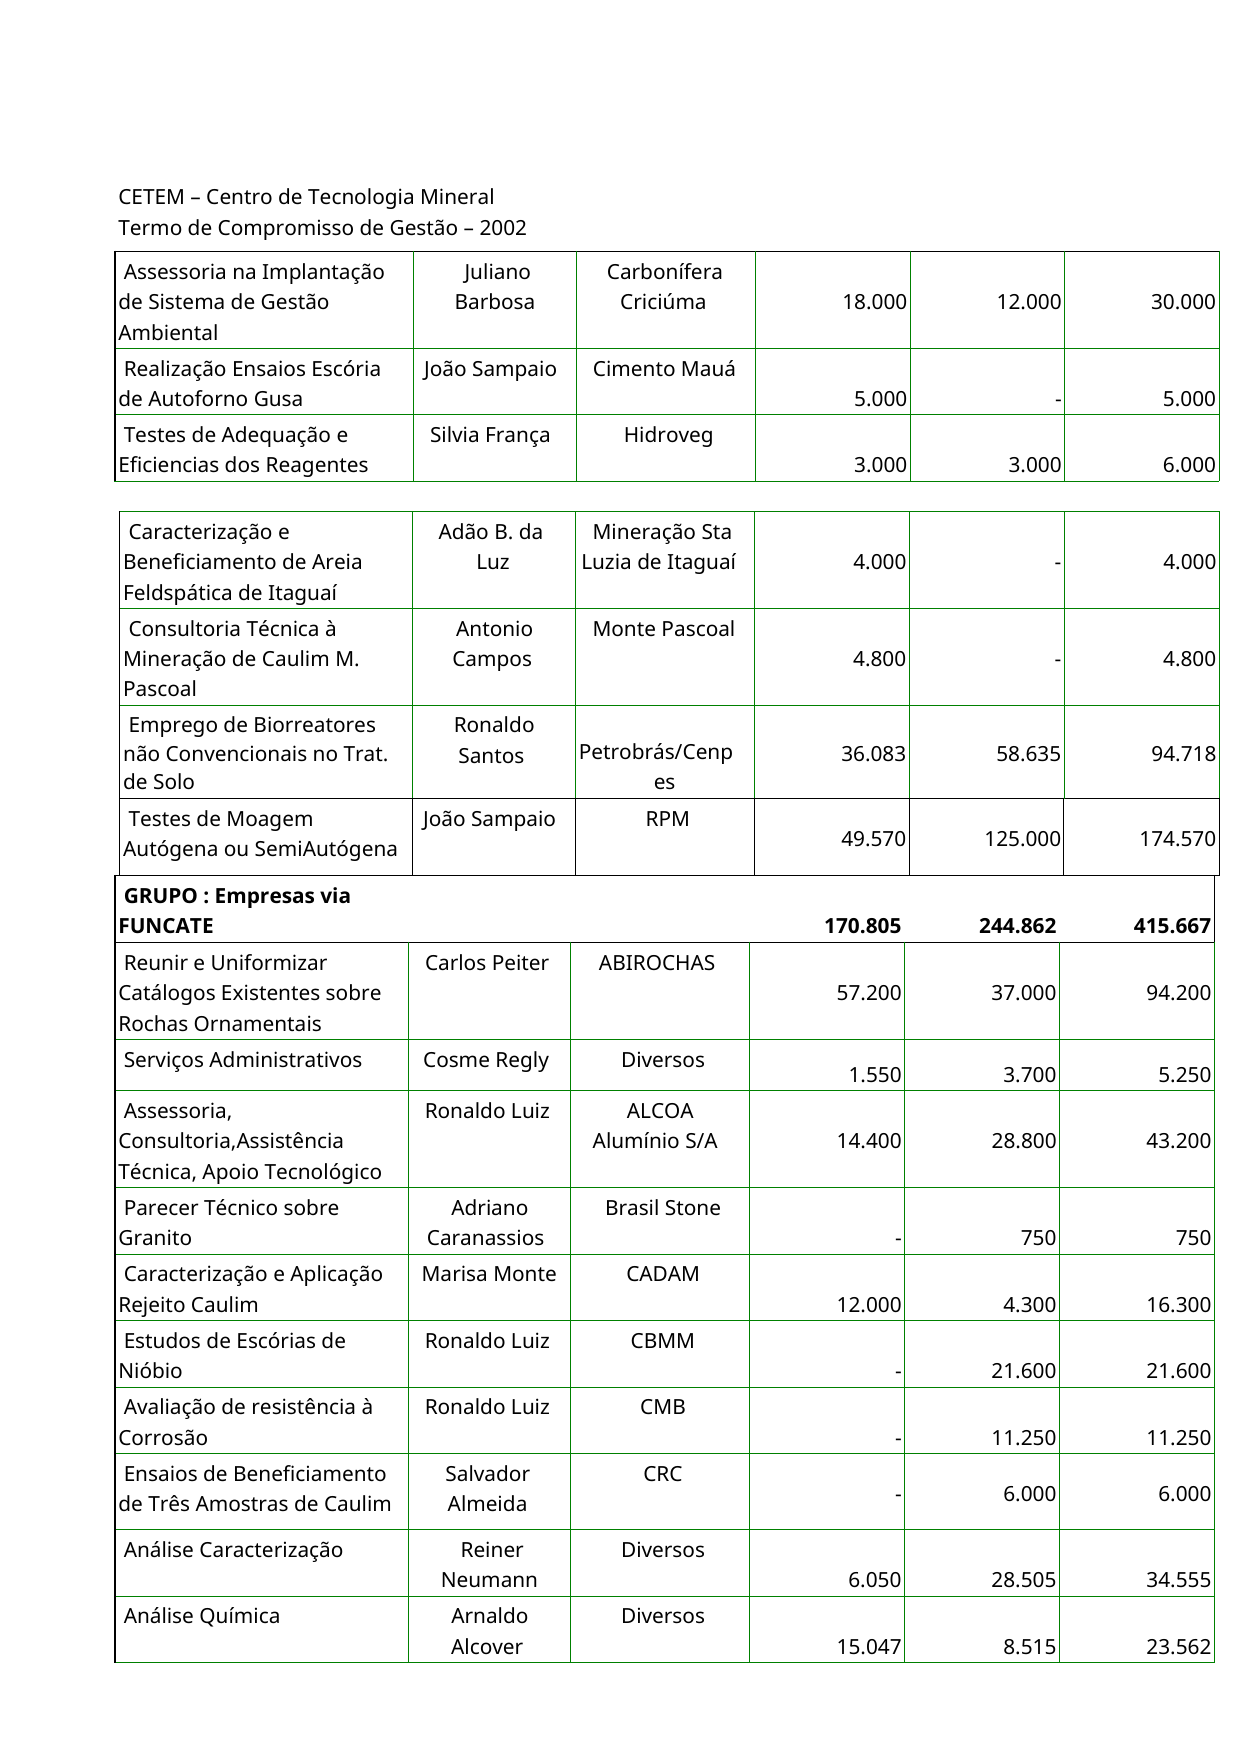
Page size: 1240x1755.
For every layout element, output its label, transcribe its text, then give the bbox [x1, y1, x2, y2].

table_cell 28.800 [905, 1091, 1059, 1187]
table_cell [1215, 1320, 1219, 1386]
table_cell RPM [576, 799, 754, 875]
table_cell [1215, 1187, 1219, 1253]
table_cell Ronaldo Santos [413, 706, 575, 798]
table_header Mineração Sta Luzia de Itaguaí [576, 512, 754, 608]
table_cell Brasil Stone [571, 1188, 749, 1253]
table_cell Diversos [571, 1530, 749, 1596]
table_cell [1215, 942, 1219, 1039]
table_cell 30.000 [1065, 252, 1219, 348]
table_cell 94.200 [1060, 943, 1214, 1039]
table_cell Testes de Adequação e Eficiencias dos Reagentes [116, 415, 413, 481]
table_cell 21.600 [1060, 1321, 1214, 1386]
table_cell 23.562 [1060, 1597, 1214, 1662]
table_cell [1215, 1254, 1219, 1320]
table_cell 3.000 [756, 415, 910, 481]
table_cell Ronaldo Luiz [409, 1091, 570, 1187]
table_cell 415.667 [1059, 876, 1214, 942]
table_cell 18.000 [756, 252, 910, 348]
table_cell 6.000 [1065, 415, 1219, 481]
table_cell [1215, 1386, 1219, 1453]
table_cell Parecer Técnico sobre Granito [116, 1188, 408, 1253]
table_cell 6.000 [905, 1454, 1059, 1529]
table_cell 36.083 [755, 706, 909, 798]
table_cell Ensaios de Beneficiamento de Três Amostras de Caulim [116, 1454, 408, 1529]
table_cell - [750, 1454, 904, 1529]
table_cell [1215, 876, 1219, 942]
table_cell Cimento Mauá [577, 349, 755, 414]
table_cell 750 [1060, 1188, 1214, 1253]
table_cell Cosme Regly [409, 1040, 570, 1090]
table_cell 6.000 [1060, 1454, 1214, 1529]
table_cell [1215, 1453, 1219, 1529]
table_cell [115, 608, 119, 705]
table_cell João Sampaio [414, 349, 576, 414]
table_header 4.000 [755, 512, 909, 608]
table_cell 4.800 [1065, 609, 1219, 705]
table_cell Carbonífera Criciúma [577, 252, 755, 348]
table_cell [1215, 1529, 1219, 1596]
table_cell 57.200 [750, 943, 904, 1039]
table_cell CBMM [571, 1321, 749, 1386]
table_cell [408, 876, 749, 942]
table_cell 94.718 [1065, 706, 1219, 798]
table_cell - [750, 1188, 904, 1253]
table_cell Juliano Barbosa [414, 252, 576, 348]
table_cell Ronaldo Luiz [409, 1388, 570, 1453]
table_cell 11.250 [1060, 1388, 1214, 1453]
table_cell 5.250 [1060, 1040, 1214, 1090]
table_cell 49.570 [755, 799, 909, 875]
table_cell 11.250 [905, 1388, 1059, 1453]
table_cell Realização Ensaios Escória de Autoforno Gusa [116, 349, 413, 414]
table_cell 16.300 [1060, 1255, 1214, 1320]
table_cell Testes de Moagem Autógena ou SemiAutógena [120, 799, 412, 875]
table_cell 37.000 [905, 943, 1059, 1039]
table_cell 28.505 [905, 1530, 1059, 1596]
table_cell Caracterização e Aplicação Rejeito Caulim [116, 1255, 408, 1320]
table_cell 1.550 [750, 1040, 904, 1090]
table_cell [1215, 1596, 1219, 1662]
table_cell [115, 798, 119, 875]
table_cell [115, 705, 119, 798]
table_cell 8.515 [905, 1597, 1059, 1662]
table_cell 12.000 [911, 252, 1064, 348]
table_header Adão B. da Luz [413, 512, 575, 608]
table_cell - [911, 349, 1064, 414]
table_cell CRC [571, 1454, 749, 1529]
table_cell 174.570 [1064, 799, 1219, 875]
table_cell 43.200 [1060, 1091, 1214, 1187]
table_cell Hidroveg [577, 415, 755, 481]
table_cell Diversos [571, 1040, 749, 1090]
table_cell Antonio Campos [413, 609, 575, 705]
table_cell [1215, 1090, 1219, 1187]
table_cell Assessoria, Consultoria,Assistência Técnica, Apoio Tecnológico [116, 1091, 408, 1187]
table_cell 58.635 [910, 706, 1064, 798]
table_cell 125.000 [910, 799, 1063, 875]
table_cell Análise Caracterização [116, 1530, 408, 1596]
table_cell Adriano Caranassios [409, 1188, 570, 1253]
table_cell Serviços Administrativos [116, 1040, 408, 1090]
table_cell - [750, 1388, 904, 1453]
table_header 4.000 [1065, 512, 1219, 608]
table_cell Avaliação de resistência à Corrosão [116, 1388, 408, 1453]
table_cell ALCOA Alumínio S/A [571, 1091, 749, 1187]
table_cell 4.800 [755, 609, 909, 705]
table_cell 34.555 [1060, 1530, 1214, 1596]
table_cell [1215, 1039, 1219, 1090]
table_cell Reunir e Uniformizar Catálogos Existentes sobre Rochas Ornamentais [116, 943, 408, 1039]
table_cell CMB [571, 1388, 749, 1453]
table_header Caracterização e Beneficiamento de Areia Feldspática de Itaguaí [120, 512, 412, 608]
table_cell 3.000 [911, 415, 1064, 481]
table_cell Carlos Peiter [409, 943, 570, 1039]
table_cell Reiner Neumann [409, 1530, 570, 1596]
table_cell 12.000 [750, 1255, 904, 1320]
table_cell GRUPO : Empresas via FUNCATE [116, 876, 408, 942]
table_cell 14.400 [750, 1091, 904, 1187]
table_cell 5.000 [756, 349, 910, 414]
table_cell Assessoria na Implantação de Sistema de Gestão Ambiental [116, 252, 413, 348]
table_cell Análise Química [116, 1597, 408, 1662]
table_cell João Sampaio [413, 799, 575, 875]
table_header [115, 511, 119, 608]
table_cell Monte Pascoal [576, 609, 754, 705]
table_cell 170.805 [750, 876, 904, 942]
table_cell Silvia França [414, 415, 576, 481]
table_cell Estudos de Escórias de Nióbio [116, 1321, 408, 1386]
table_cell Arnaldo Alcover [409, 1597, 570, 1662]
table_cell Marisa Monte [409, 1255, 570, 1320]
table_cell 750 [905, 1188, 1059, 1253]
table_cell - [750, 1321, 904, 1386]
table_cell Salvador Almeida [409, 1454, 570, 1529]
table_cell - [910, 609, 1064, 705]
table_header - [910, 512, 1064, 608]
table_cell ABIROCHAS [571, 943, 749, 1039]
table_cell CADAM [571, 1255, 749, 1320]
table_cell 5.000 [1065, 349, 1219, 414]
table_cell 21.600 [905, 1321, 1059, 1386]
table_cell Diversos [571, 1597, 749, 1662]
table_cell 3.700 [905, 1040, 1059, 1090]
table_cell Consultoria Técnica à Mineração de Caulim M. Pascoal [120, 609, 412, 705]
table_cell 244.862 [904, 876, 1059, 942]
table_cell 6.050 [750, 1530, 904, 1596]
table_cell Petrobrás/Cenp es [576, 706, 754, 798]
table_cell 15.047 [750, 1597, 904, 1662]
table_cell Emprego de Biorreatores não Convencionais no Trat. de Solo [120, 706, 412, 798]
table_cell Ronaldo Luiz [409, 1321, 570, 1386]
table_cell 4.300 [905, 1255, 1059, 1320]
